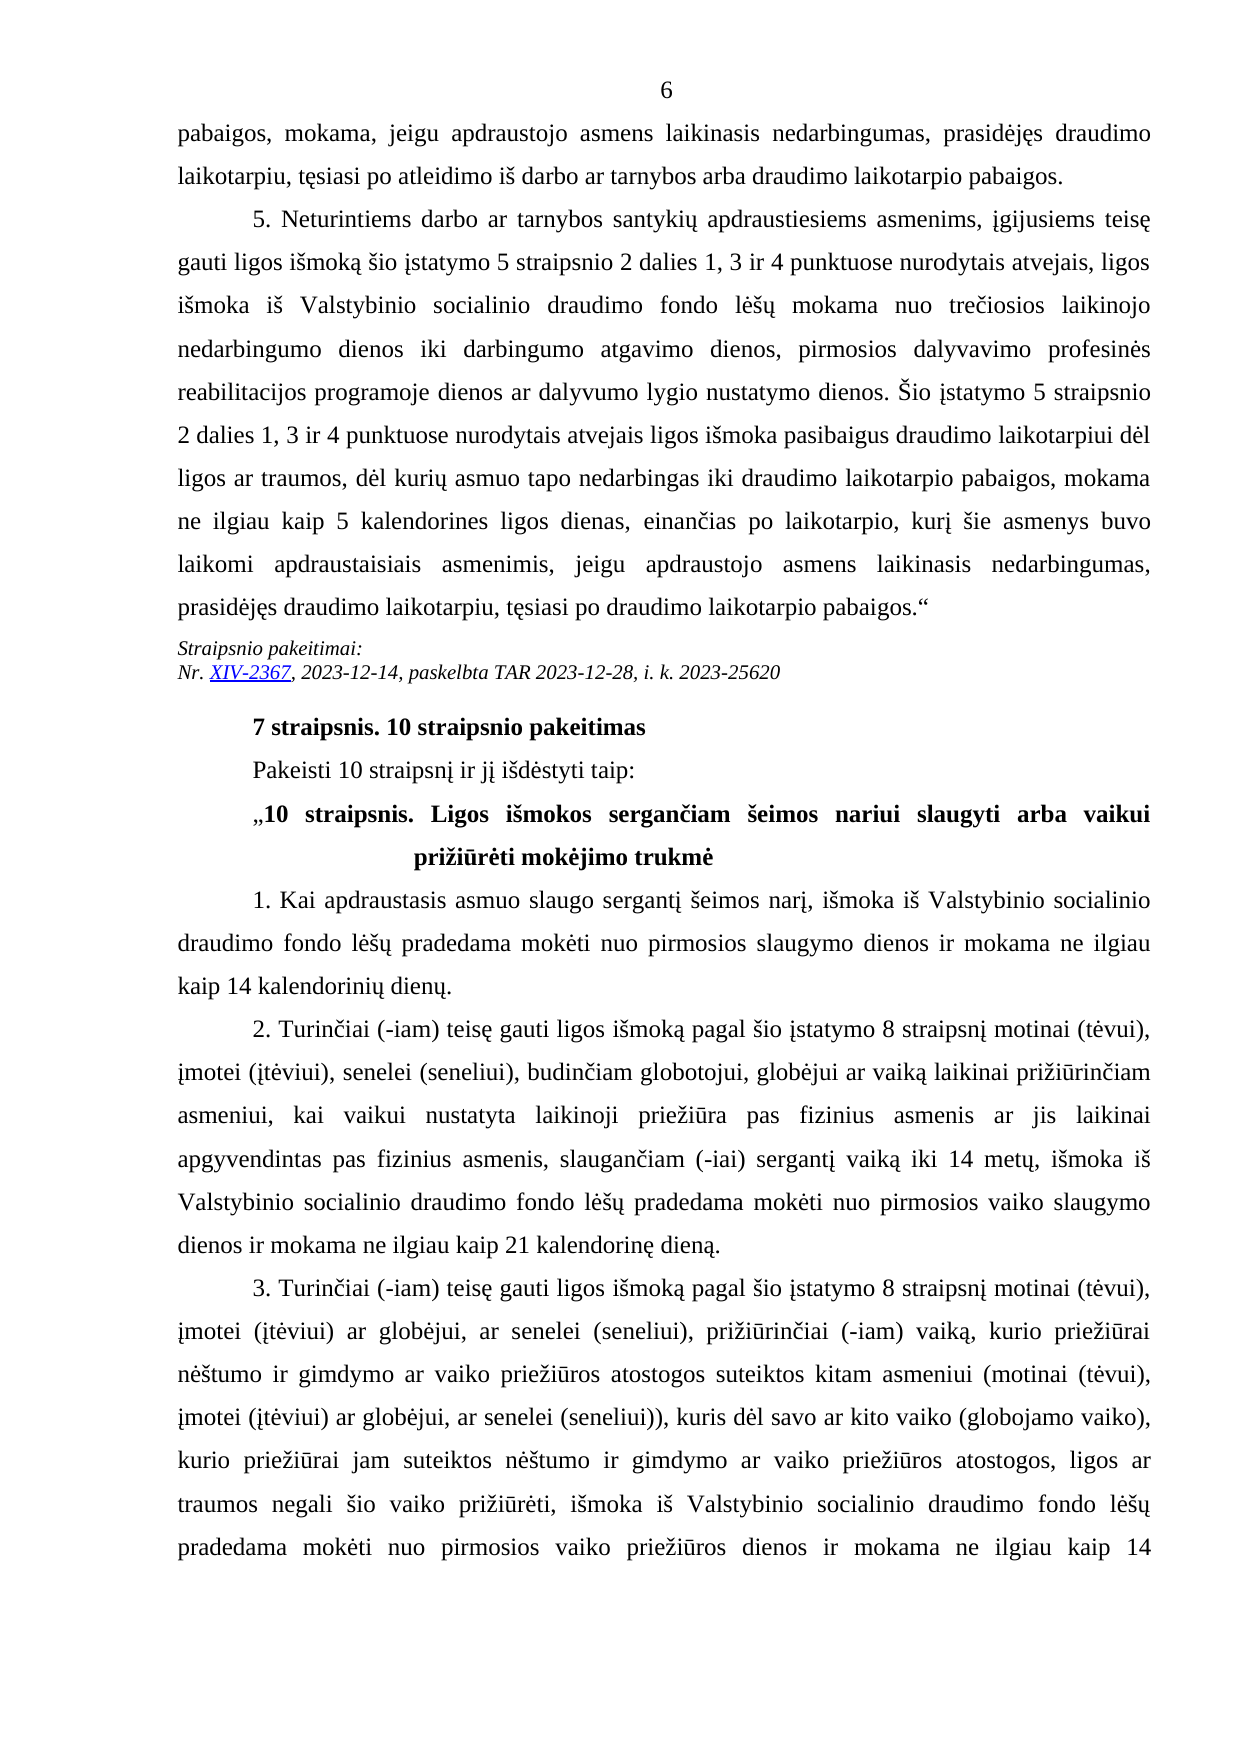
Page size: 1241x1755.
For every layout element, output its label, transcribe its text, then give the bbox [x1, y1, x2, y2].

text pabaigos, mokama, jeigu apdraustojo asmens laikinasis nedarbingumas, prasidėjęs draudimo laikotarpiu, tęsiasi po atleidimo iš darbo ar tarnybos arba draudimo laikotarpio pabaigos. [177, 118, 1152, 190]
text Nr. XIV-2367, 2023-12-14, paskelbta TAR 2023-12-28, i. k. 2023-25620 [177, 660, 1152, 684]
text 5. Neturintiems darbo ar tarnybos santykių apdraustiesiems asmenims, įgijusiems teisę gauti ligos išmoką šio įstatymo 5 straipsnio 2 dalies 1, 3 ir 4 punktuose nurodytais atvejais, ligos išmoka iš Valstybinio socialinio draudimo fondo lėšų mokama nuo trečiosios laikinojo nedarbingumo dienos iki darbingumo atgavimo dienos, pirmosios dalyvavimo profesinės reabilitacijos programoje dienos ar dalyvumo lygio nustatymo dienos. Šio įstatymo 5 straipsnio 2 dalies 1, 3 ir 4 punktuose nurodytais atvejais ligos išmoka pasibaigus draudimo laikotarpiui dėl ligos ar traumos, dėl kurių asmuo tapo nedarbingas iki draudimo laikotarpio pabaigos, mokama ne ilgiau kaip 5 kalendorines ligos dienas, einančias po laikotarpio, kurį šie asmenys buvo laikomi apdraustaisiais asmenimis, jeigu apdraustojo asmens laikinasis nedarbingumas, prasidėjęs draudimo laikotarpiu, tęsiasi po draudimo laikotarpio pabaigos.“ [177, 204, 1152, 621]
text „10 straipsnis. Ligos išmokos sergančiam šeimos nariui slaugyti arba vaikui prižiūrėti mokėjimo trukmė [252, 799, 1152, 871]
text 3. Turinčiai (-iam) teisę gauti ligos išmoką pagal šio įstatymo 8 straipsnį motinai (tėvui), įmotei (įtėviui) ar globėjui, ar senelei (seneliui), prižiūrinčiai (-iam) vaiką, kurio priežiūrai nėštumo ir gimdymo ar vaiko priežiūros atostogos suteiktos kitam asmeniui (motinai (tėvui), įmotei (įtėviui) ar globėjui, ar senelei (seneliui)), kuris dėl savo ar kito vaiko (globojamo vaiko), kurio priežiūrai jam suteiktos nėštumo ir gimdymo ar vaiko priežiūros atostogos, ligos ar traumos negali šio vaiko prižiūrėti, išmoka iš Valstybinio socialinio draudimo fondo lėšų pradedama mokėti nuo pirmosios vaiko priežiūros dienos ir mokama ne ilgiau kaip 14 [177, 1273, 1152, 1561]
text Pakeisti 10 straipsnį ir jį išdėstyti taip: [177, 756, 1152, 784]
text 2. Turinčiai (-iam) teisę gauti ligos išmoką pagal šio įstatymo 8 straipsnį motinai (tėvui), įmotei (įtėviui), senelei (seneliui), budinčiam globotojui, globėjui ar vaiką laikinai prižiūrinčiam asmeniui, kai vaikui nustatyta laikinoji priežiūra pas fizinius asmenis ar jis laikinai apgyvendintas pas fizinius asmenis, slaugančiam (-iai) sergantį vaiką iki 14 metų, išmoka iš Valstybinio socialinio draudimo fondo lėšų pradedama mokėti nuo pirmosios vaiko slaugymo dienos ir mokama ne ilgiau kaip 21 kalendorinę dieną. [177, 1014, 1152, 1259]
text Straipsnio pakeitimai: [177, 636, 1152, 660]
text 1. Kai apdraustasis asmuo slaugo sergantį šeimos narį, išmoka iš Valstybinio socialinio draudimo fondo lėšų pradedama mokėti nuo pirmosios slaugymo dienos ir mokama ne ilgiau kaip 14 kalendorinių dienų. [177, 885, 1152, 1000]
text 7 straipsnis. 10 straipsnio pakeitimas [177, 712, 1152, 741]
